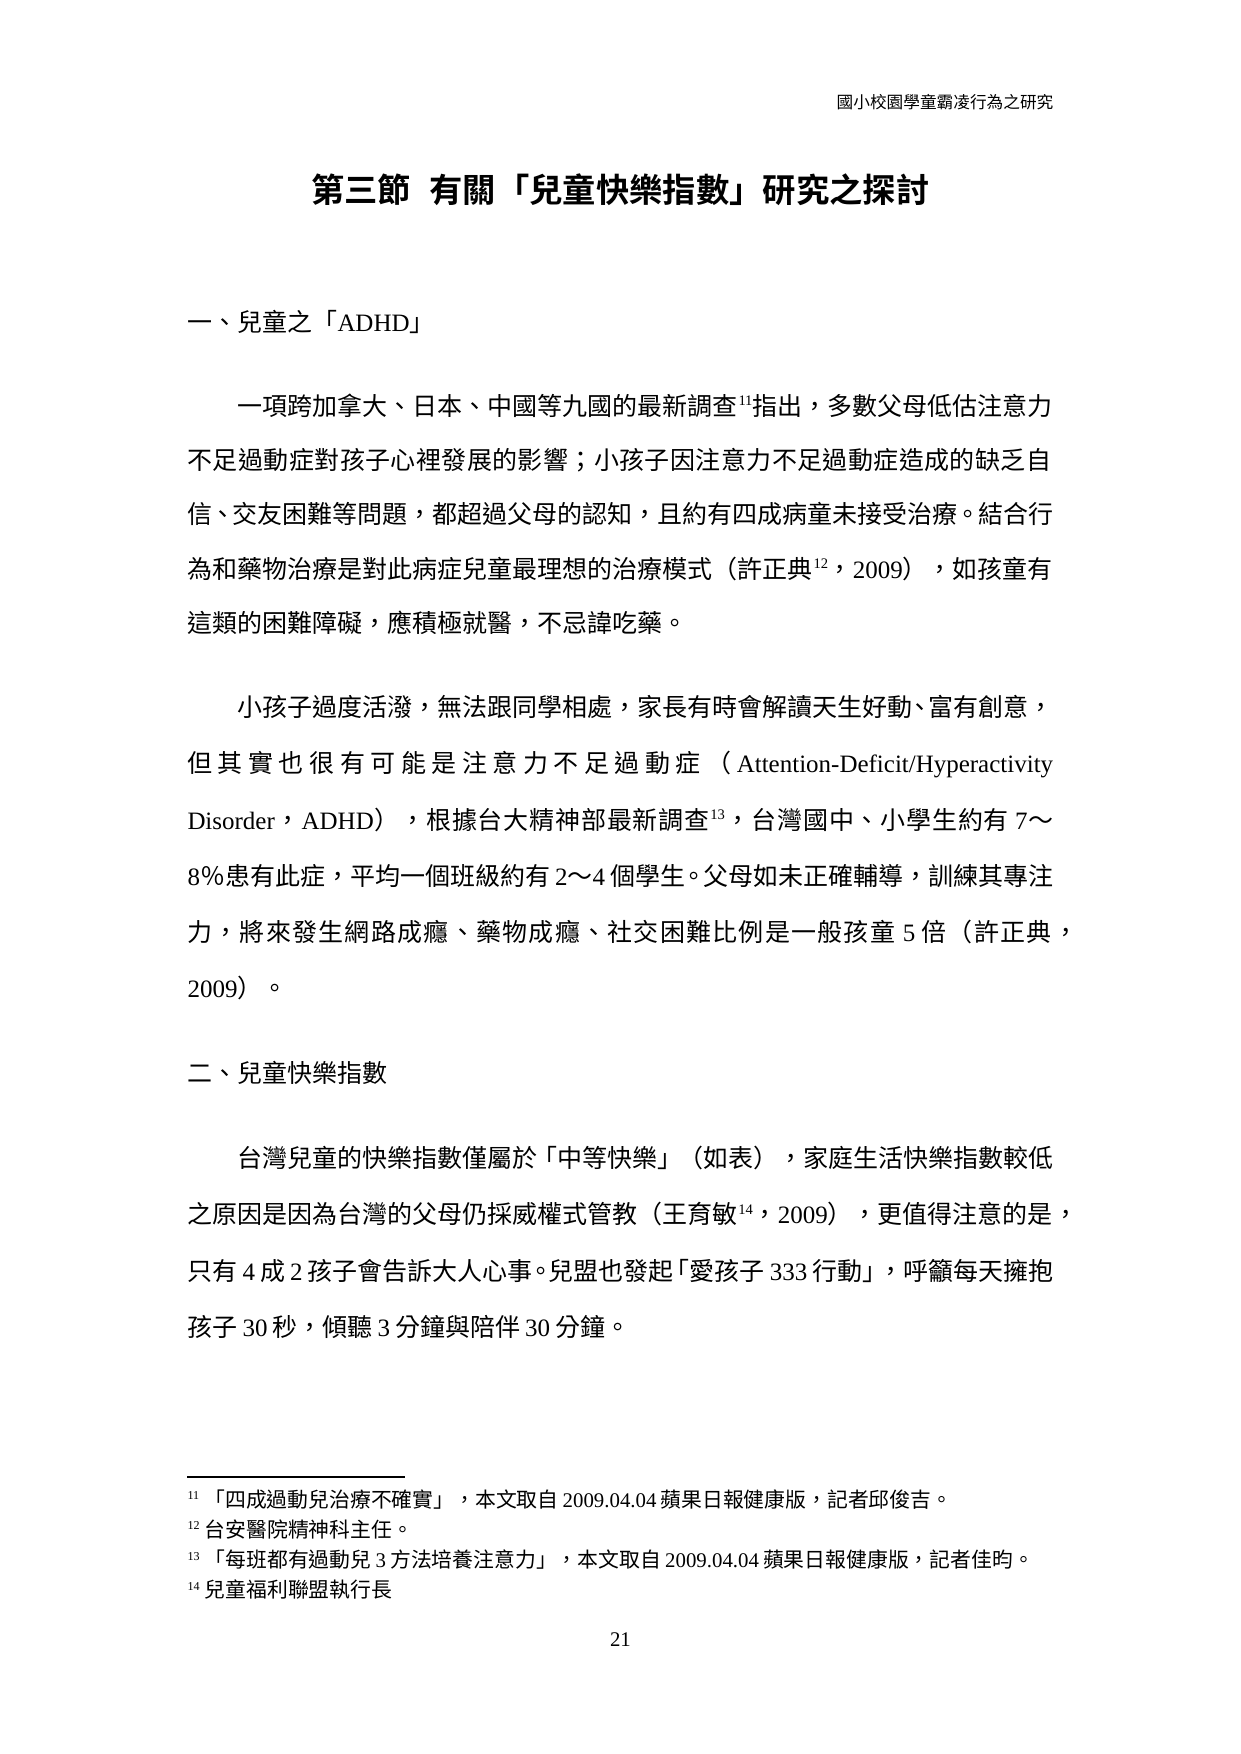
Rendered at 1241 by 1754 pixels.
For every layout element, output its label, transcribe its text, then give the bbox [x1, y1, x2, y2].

text 「每班都有過動兒3方法培養注意力」，本文取自2009.04.04蘋果日報健康版，記者佳昀。 [187, 1543, 1053, 1574]
text 兒童福利聯盟執行長 [187, 1574, 1053, 1604]
text 一、兒童之「ADHD」 [187, 302, 1053, 339]
text 小孩子過度活潑，無法跟同學相處，家長有時會解讀天生好動、富有創意，但其實也很有可能是注意力不足過動症（Attention-Deficit/Hyperactivity Disorder，ADHD），根據台大精神部最新調查，台灣國中、小學生約有7～8％患有此症，平均一個班級約有2～4個學生。父母如未正確輔導，訓練其專注力，將來發生網路成癮、藥物成癮、社交困難比例是一般孩童5倍（許正典，2009）。 [187, 687, 1053, 1006]
text 台灣兒童的快樂指數僅屬於「中等快樂」（如表），家庭生活快樂指數較低之原因是因為台灣的父母仍採威權式管教（王育敏，2009），更值得注意的是，只有4成2孩子會告訴大人心事。兒盟也發起「愛孩子333行動」，呼籲每天擁抱孩子30秒，傾聽3分鐘與陪伴30分鐘。 [187, 1138, 1053, 1344]
subtitle 第三節 有關「兒童快樂指數」研究之探討 [187, 150, 1053, 225]
text 一項跨加拿大、日本、中國等九國的最新調查指出，多數父母低估注意力不足過動症對孩子心裡發展的影響；小孩子因注意力不足過動症造成的缺乏自信、交友困難等問題，都超過父母的認知，且約有四成病童未接受治療。結合行為和藥物治療是對此病症兒童最理想的治療模式（許正典，2009），如孩童有這類的困難障礙，應積極就醫，不忌諱吃藥。 [187, 386, 1053, 640]
text 二、兒童快樂指數 [187, 1053, 1053, 1091]
text 「四成過動兒治療不確實」，本文取自2009.04.04蘋果日報健康版，記者邱俊吉。 [187, 1483, 1053, 1513]
text 台安醫院精神科主任。 [187, 1513, 1053, 1543]
